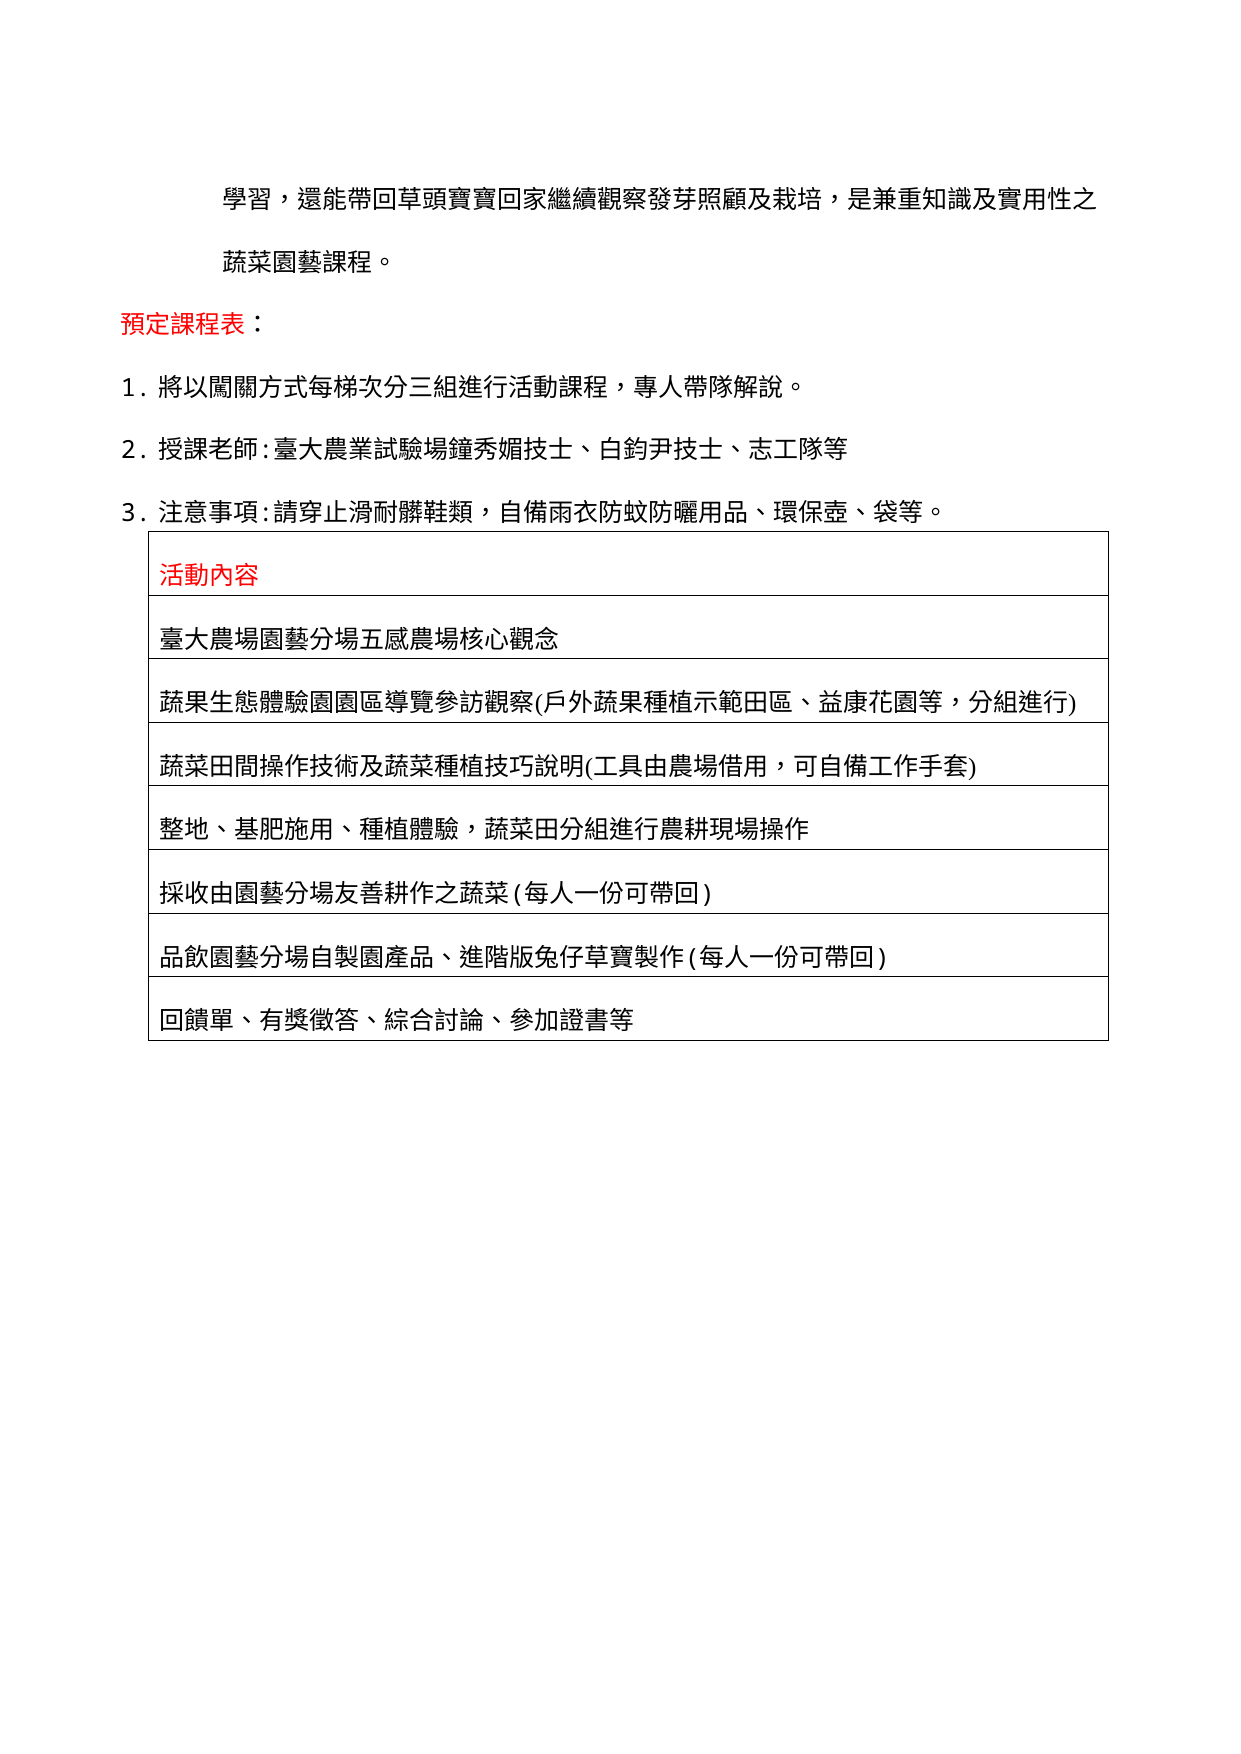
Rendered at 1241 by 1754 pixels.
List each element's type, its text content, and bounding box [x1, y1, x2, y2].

table_cell 品飲園藝分場自製園產品、進階版兔仔草寶製作(每人一份可帶回) [149, 914, 1108, 976]
table_cell 採收由園藝分場友善耕作之蔬菜(每人一份可帶回) [149, 850, 1108, 912]
table_cell 回饋單、有獎徵答、綜合討論、參加證書等 [149, 977, 1108, 1039]
text 預定課程表： [121, 281, 1106, 344]
table_cell 蔬果生態體驗園園區導覽參訪觀察(戶外蔬果種植示範田區、益康花園等，分組進行) [149, 659, 1108, 722]
text 學習，還能帶回草頭寶寶回家繼續觀察發芽照顧及栽培，是兼重知識及實用性之蔬菜園藝課程。 [184, 156, 1106, 281]
table_cell 蔬菜田間操作技術及蔬菜種植技巧說明(工具由農場借用，可自備工作手套) [149, 723, 1108, 785]
table_header 活動內容 [149, 532, 1108, 595]
table_cell 整地、基肥施用、種植體驗，蔬菜田分組進行農耕現場操作 [149, 786, 1108, 849]
table_cell 臺大農場園藝分場五感農場核心觀念 [149, 596, 1108, 658]
list 注意事項:請穿止滑耐髒鞋類，自備雨衣防蚊防曬用品、環保壺、袋等。 [121, 469, 1106, 531]
list 授課老師:臺大農業試驗場鐘秀媚技士、白鈞尹技士、志工隊等 [121, 406, 1106, 469]
list 將以闖關方式每梯次分三組進行活動課程，專人帶隊解說。 [121, 344, 1106, 406]
